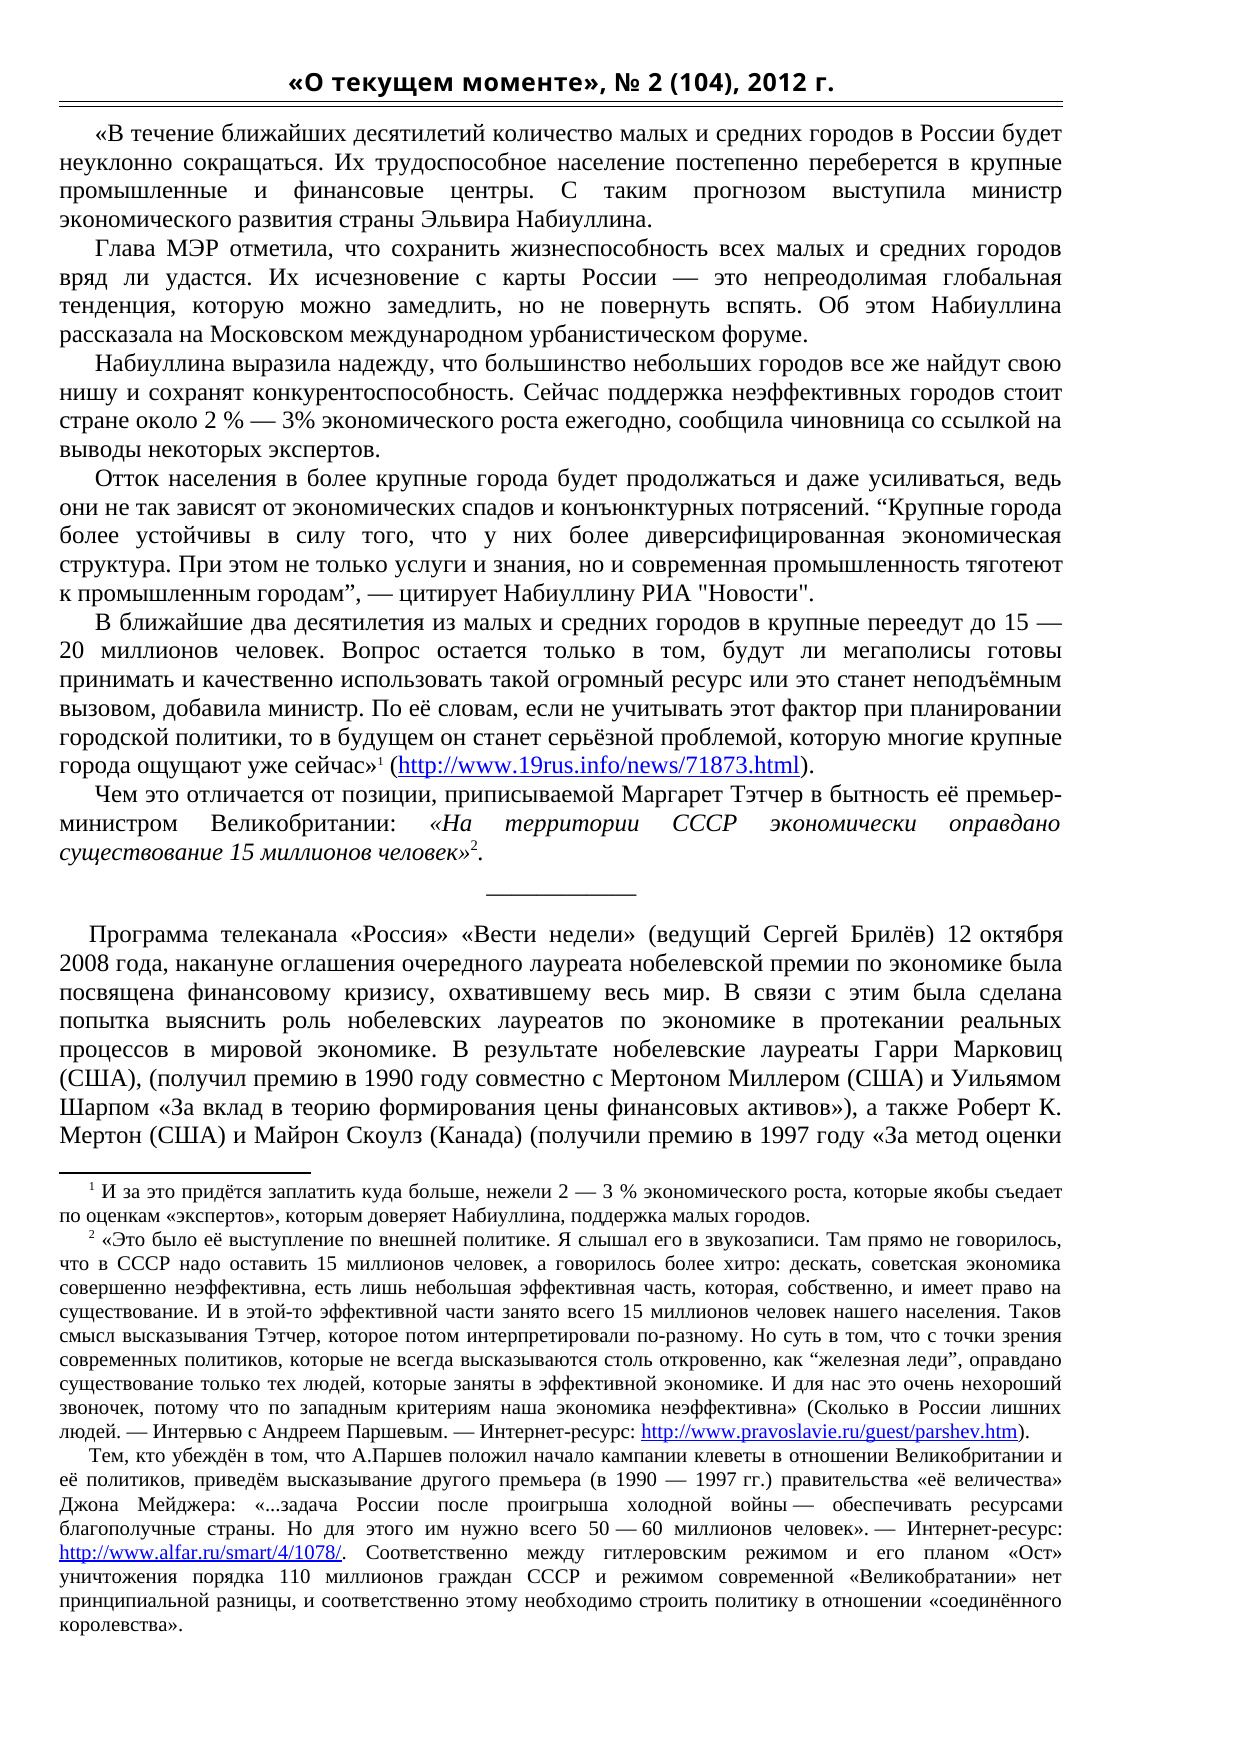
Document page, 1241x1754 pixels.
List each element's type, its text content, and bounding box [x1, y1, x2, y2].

text Глава МЭР отметила, что сохранить жизнеспособность всех малых и средних городов вряд ли удастся. Их исчезновение с карты России — это непреодолимая глобальная тенденция, которую можно замедлить, но не повернуть вспять. Об этом Набиуллина рассказала на Московском международном урбанистическом форуме. [59, 233, 1063, 348]
text Программа телеканала «Россия» «Вести недели» (ведущий Сергей Брилёв) 12 октября 2008 года, накануне оглашения очередного лауреата нобелевской премии по экономике была посвящена финансовому кризису, охватившему весь мир. В связи с этим была сделана попытка выяснить роль нобелевских лауреатов по экономике в протекании реальных процессов в мировой экономике. В результате нобелевские лауреаты Гарри Марковиц (США), (получил премию в 1990 году совместно с Мертоном Миллером (США) и Уильямом Шарпом «За вклад в теорию формирования цены финансовых активов»), а также Роберт К. Мертон (США) и Майрон Скоулз (Канада) (получили премию в 1997 году «За метод оценки [59, 919, 1063, 1149]
text —————— [59, 878, 1063, 907]
text «В течение ближайших десятилетий количество малых и средних городов в России будет неуклонно сокращаться. Их трудоспособное население постепенно переберется в крупные промышленные и финансовые центры. С таким прогнозом выступила министр экономического развития страны Эльвира Набиуллина. [59, 118, 1063, 233]
text Тем, кто убеждён в том, что А.Паршев положил начало кампании клеветы в отношении Великобритании и её политиков, приведём высказывание другого премьера (в 1990 — 1997 гг.) правительства «её величества» Джона Мейджера: «...задача России после проигрыша холодной войны — обеспечивать ресурсами благополучные страны. Но для этого им нужно всего 50 — 60 миллионов человек». — Интернет-ресурс: http://www.alfar.ru/smart/4/1078/. Соответственно между гитлеровским режимом и его планом «Ост» уничтожения порядка 110 миллионов граждан СССР и режимом современной «Великобратании» нет принципиальной разницы, и соответственно этому необходимо строить политику в отношении «соединённого королевства». [59, 1443, 1063, 1636]
text «Это было её выступление по внешней политике. Я слышал его в звукозаписи. Там прямо не говорилось, что в СССР надо оставить 15 миллионов человек, а говорилось более хитро: дескать, советская экономика совершенно неэффективна, есть лишь небольшая эффективная часть, которая, собственно, и имеет право на существование. И в этой-то эффективной части занято всего 15 миллионов человек нашего населения. Таков смысл высказывания Тэтчер, которое потом интерпретировали по-разному. Но суть в том, что с точки зрения современных политиков, которые не всегда высказываются столь откровенно, как “железная леди”, оправдано существование только тех людей, которые заняты в эффективной экономике. И для нас это очень нехороший звоночек, потому что по западным критериям наша экономика неэффективна» (Сколько в России лишних людей. — Интервью с Андреем Паршевым. — Интернет-ресурс: http://www.pravoslavie.ru/guest/parshev.htm). [59, 1227, 1063, 1443]
text Чем это отличается от позиции, приписываемой Маргарет Тэтчер в бытность её премьер-министром Великобритании: «На территории СССР экономически оправдано существование 15 миллионов человек». [59, 779, 1063, 866]
text В ближайшие два десятилетия из малых и средних городов в крупные переедут до 15 — 20 миллионов человек. Вопрос остается только в том, будут ли мегаполисы готовы принимать и качественно использовать такой огромный ресурс или это станет неподъёмным вызовом, добавила министр. По её словам, если не учитывать этот фактор при планировании городской политики, то в будущем он станет серьёзной проблемой, которую многие крупные города ощущают уже сейчас» (http://www.19rus.info/news/71873.html). [59, 607, 1063, 779]
text Отток населения в более крупные города будет продолжаться и даже усиливаться, ведь они не так зависят от экономических спадов и конъюнктурных потрясений. “Крупные города более устойчивы в силу того, что у них более диверсифицированная экономическая структура. При этом не только услуги и знания, но и современная промышленность тяготеют к промышленным городам”, — цитирует Набиуллину РИА "Новости". [59, 463, 1063, 607]
text И за это придётся заплатить куда больше, нежели 2 — 3 % экономического роста, которые якобы съедает по оценкам «экспертов», которым доверяет Набиуллина, поддержка малых городов. [59, 1179, 1063, 1227]
text Набиуллина выразила надежду, что большинство небольших городов все же найдут свою нишу и сохранят конкурентоспособность. Сейчас поддержка неэффективных городов стоит стране около 2 % — 3% экономического роста ежегодно, сообщила чиновница со ссылкой на выводы некоторых экспертов. [59, 348, 1063, 463]
